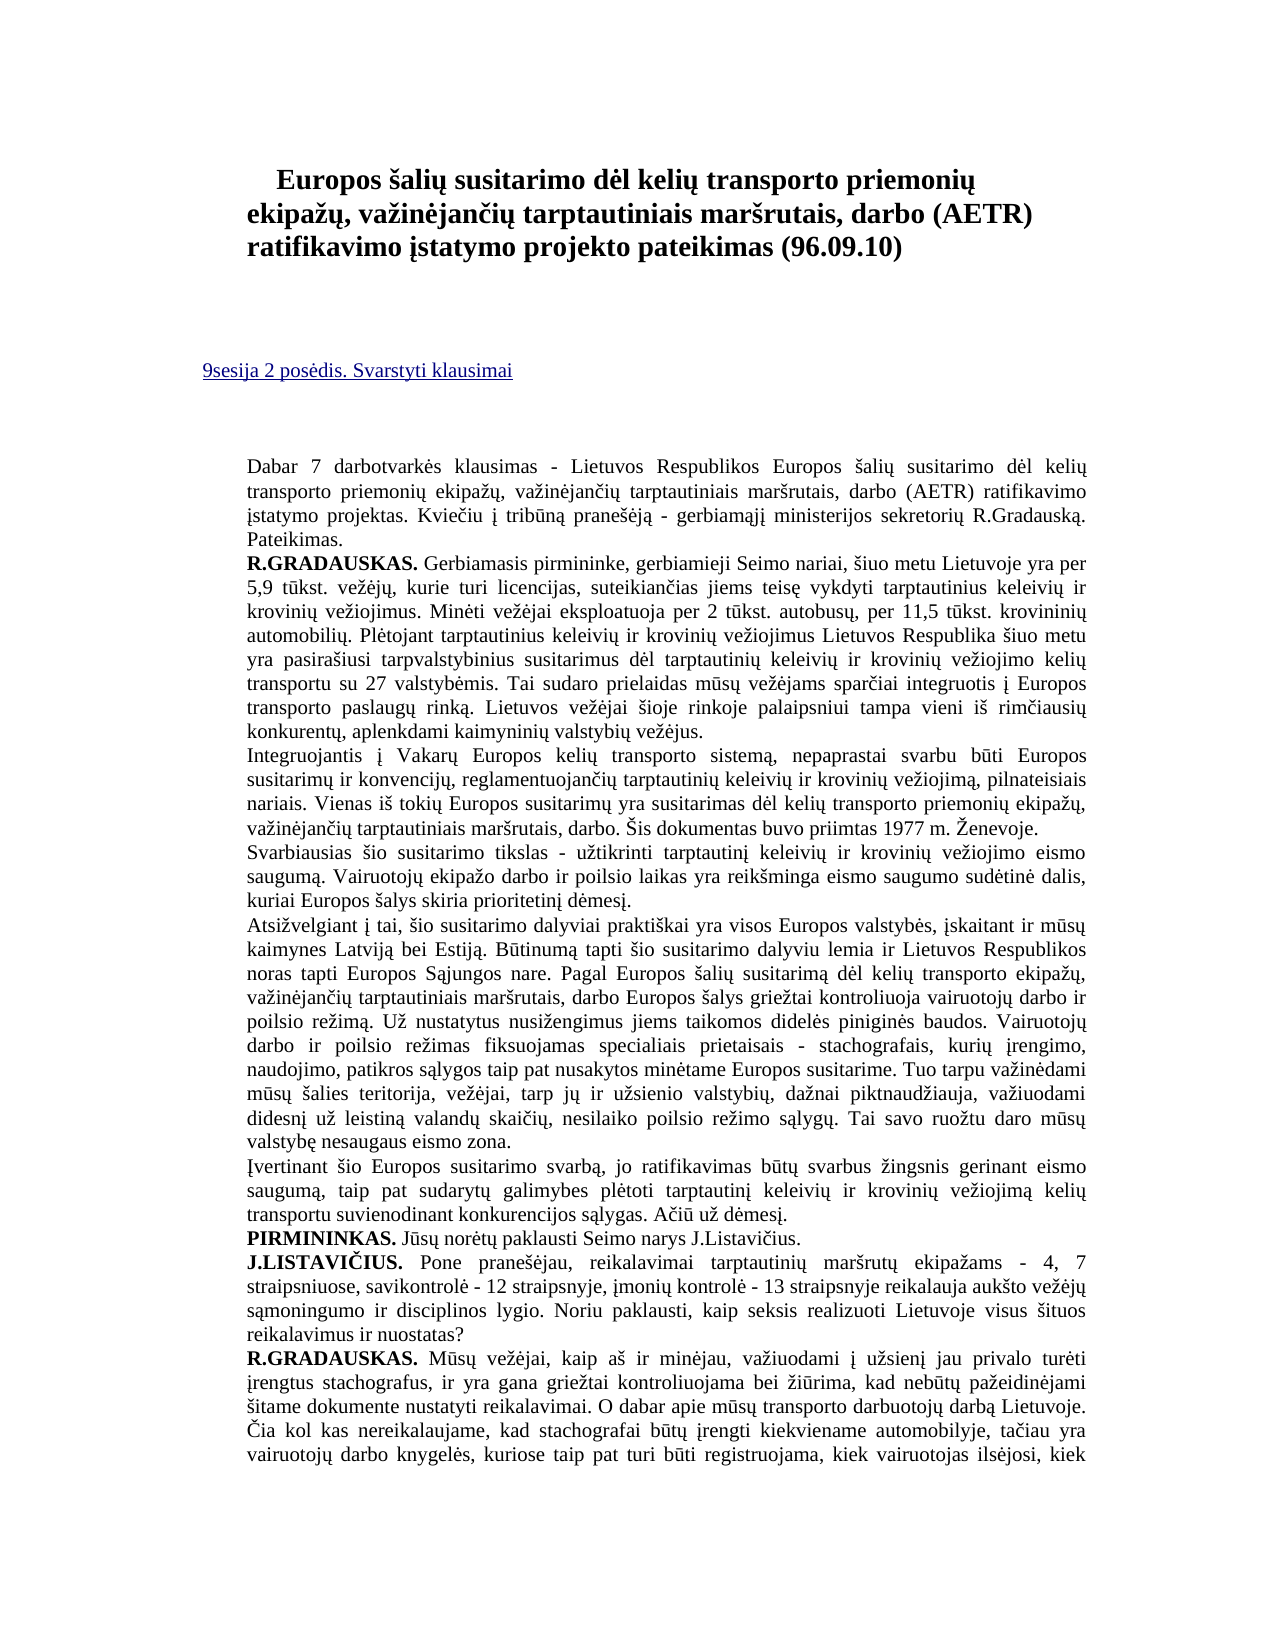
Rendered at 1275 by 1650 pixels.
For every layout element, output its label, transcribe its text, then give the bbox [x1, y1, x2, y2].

text Svarbiausias šio susitarimo tikslas - užtikrinti tarptautinį keleivių ir krovinių vežiojimo eismo saugumą. Vairuotojų ekipažo darbo ir poilsio laikas yra reikšminga eismo saugumo sudėtinė dalis, kuriai Europos šalys skiria prioritetinį dėmesį. [247, 840, 1087, 912]
text J.LISTAVIČIUS. Pone pranešėjau, reikalavimai tarptautinių maršrutų ekipažams - 4, 7 straipsniuose, savikontrolė - 12 straipsnyje, įmonių kontrolė - 13 straipsnyje reikalauja aukšto vežėjų sąmoningumo ir disciplinos lygio. Noriu paklausti, kaip seksis realizuoti Lietuvoje visus šituos reikalavimus ir nuostatas? [247, 1250, 1087, 1346]
text R.GRADAUSKAS. Mūsų vežėjai, kaip aš ir minėjau, važiuodami į užsienį jau privalo turėti įrengtus stachografus, ir yra gana griežtai kontroliuojama bei žiūrima, kad nebūtų pažeidinėjami šitame dokumente nustatyti reikalavimai. O dabar apie mūsų transporto darbuotojų darbą Lietuvoje. Čia kol kas nereikalaujame, kad stachografai būtų įrengti kiekviename automobilyje, tačiau yra vairuotojų darbo knygelės, kuriose taip pat turi būti registruojama, kiek vairuotojas ilsėjosi, kiek [247, 1346, 1087, 1466]
text Europos šalių susitarimo dėl kelių transporto priemonių ekipažų, važinėjančių tarptautiniais maršrutais, darbo (AETR) ratifikavimo įstatymo projekto pateikimas (96.09.10) [247, 162, 1087, 263]
text Integruojantis į Vakarų Europos kelių transporto sistemą, nepaprastai svarbu būti Europos susitarimų ir konvencijų, reglamentuojančių tarptautinių keleivių ir krovinių vežiojimą, pilnateisiais nariais. Vienas iš tokių Europos susitarimų yra susitarimas dėl kelių transporto priemonių ekipažų, važinėjančių tarptautiniais maršrutais, darbo. Šis dokumentas buvo priimtas 1977 m. Ženevoje. [247, 743, 1087, 839]
text 9sesija 2 posėdis. Svarstyti klausimai [202, 358, 1087, 382]
text PIRMININKAS. Jūsų norėtų paklausti Seimo narys J.Listavičius. [247, 1226, 1087, 1250]
text Įvertinant šio Europos susitarimo svarbą, jo ratifikavimas būtų svarbus žingsnis gerinant eismo saugumą, taip pat sudarytų galimybes plėtoti tarptautinį keleivių ir krovinių vežiojimą kelių transportu suvienodinant konkurencijos sąlygas. Ačiū už dėmesį. [247, 1153, 1087, 1226]
text Dabar 7 darbotvarkės klausimas - Lietuvos Respublikos Europos šalių susitarimo dėl kelių transporto priemonių ekipažų, važinėjančių tarptautiniais maršrutais, darbo (AETR) ratifikavimo įstatymo projektas. Kviečiu į tribūną pranešėją - gerbiamąjį ministerijos sekretorių R.Gradauską. Pateikimas. [247, 454, 1087, 551]
text Atsižvelgiant į tai, šio susitarimo dalyviai praktiškai yra visos Europos valstybės, įskaitant ir mūsų kaimynes Latviją bei Estiją. Būtinumą tapti šio susitarimo dalyviu lemia ir Lietuvos Respublikos noras tapti Europos Sąjungos nare. Pagal Europos šalių susitarimą dėl kelių transporto ekipažų, važinėjančių tarptautiniais maršrutais, darbo Europos šalys griežtai kontroliuoja vairuotojų darbo ir poilsio režimą. Už nustatytus nusižengimus jiems taikomos didelės piniginės baudos. Vairuotojų darbo ir poilsio režimas fiksuojamas specialiais prietaisais - stachografais, kurių įrengimo, naudojimo, patikros sąlygos taip pat nusakytos minėtame Europos susitarime. Tuo tarpu važinėdami mūsų šalies teritorija, vežėjai, tarp jų ir užsienio valstybių, dažnai piktnaudžiauja, važiuodami didesnį už leistiną valandų skaičių, nesilaiko poilsio režimo sąlygų. Tai savo ruožtu daro mūsų valstybę nesaugaus eismo zona. [247, 913, 1087, 1153]
text R.GRADAUSKAS. Gerbiamasis pirmininke, gerbiamieji Seimo nariai, šiuo metu Lietuvoje yra per 5,9 tūkst. vežėjų, kurie turi licencijas, suteikiančias jiems teisę vykdyti tarptautinius keleivių ir krovinių vežiojimus. Minėti vežėjai eksploatuoja per 2 tūkst. autobusų, per 11,5 tūkst. krovininių automobilių. Plėtojant tarptautinius keleivių ir krovinių vežiojimus Lietuvos Respublika šiuo metu yra pasirašiusi tarpvalstybinius susitarimus dėl tarptautinių keleivių ir krovinių vežiojimo kelių transportu su 27 valstybėmis. Tai sudaro prielaidas mūsų vežėjams sparčiai integruotis į Europos transporto paslaugų rinką. Lietuvos vežėjai šioje rinkoje palaipsniui tampa vieni iš rimčiausių konkurentų, aplenkdami kaimyninių valstybių vežėjus. [247, 551, 1087, 743]
